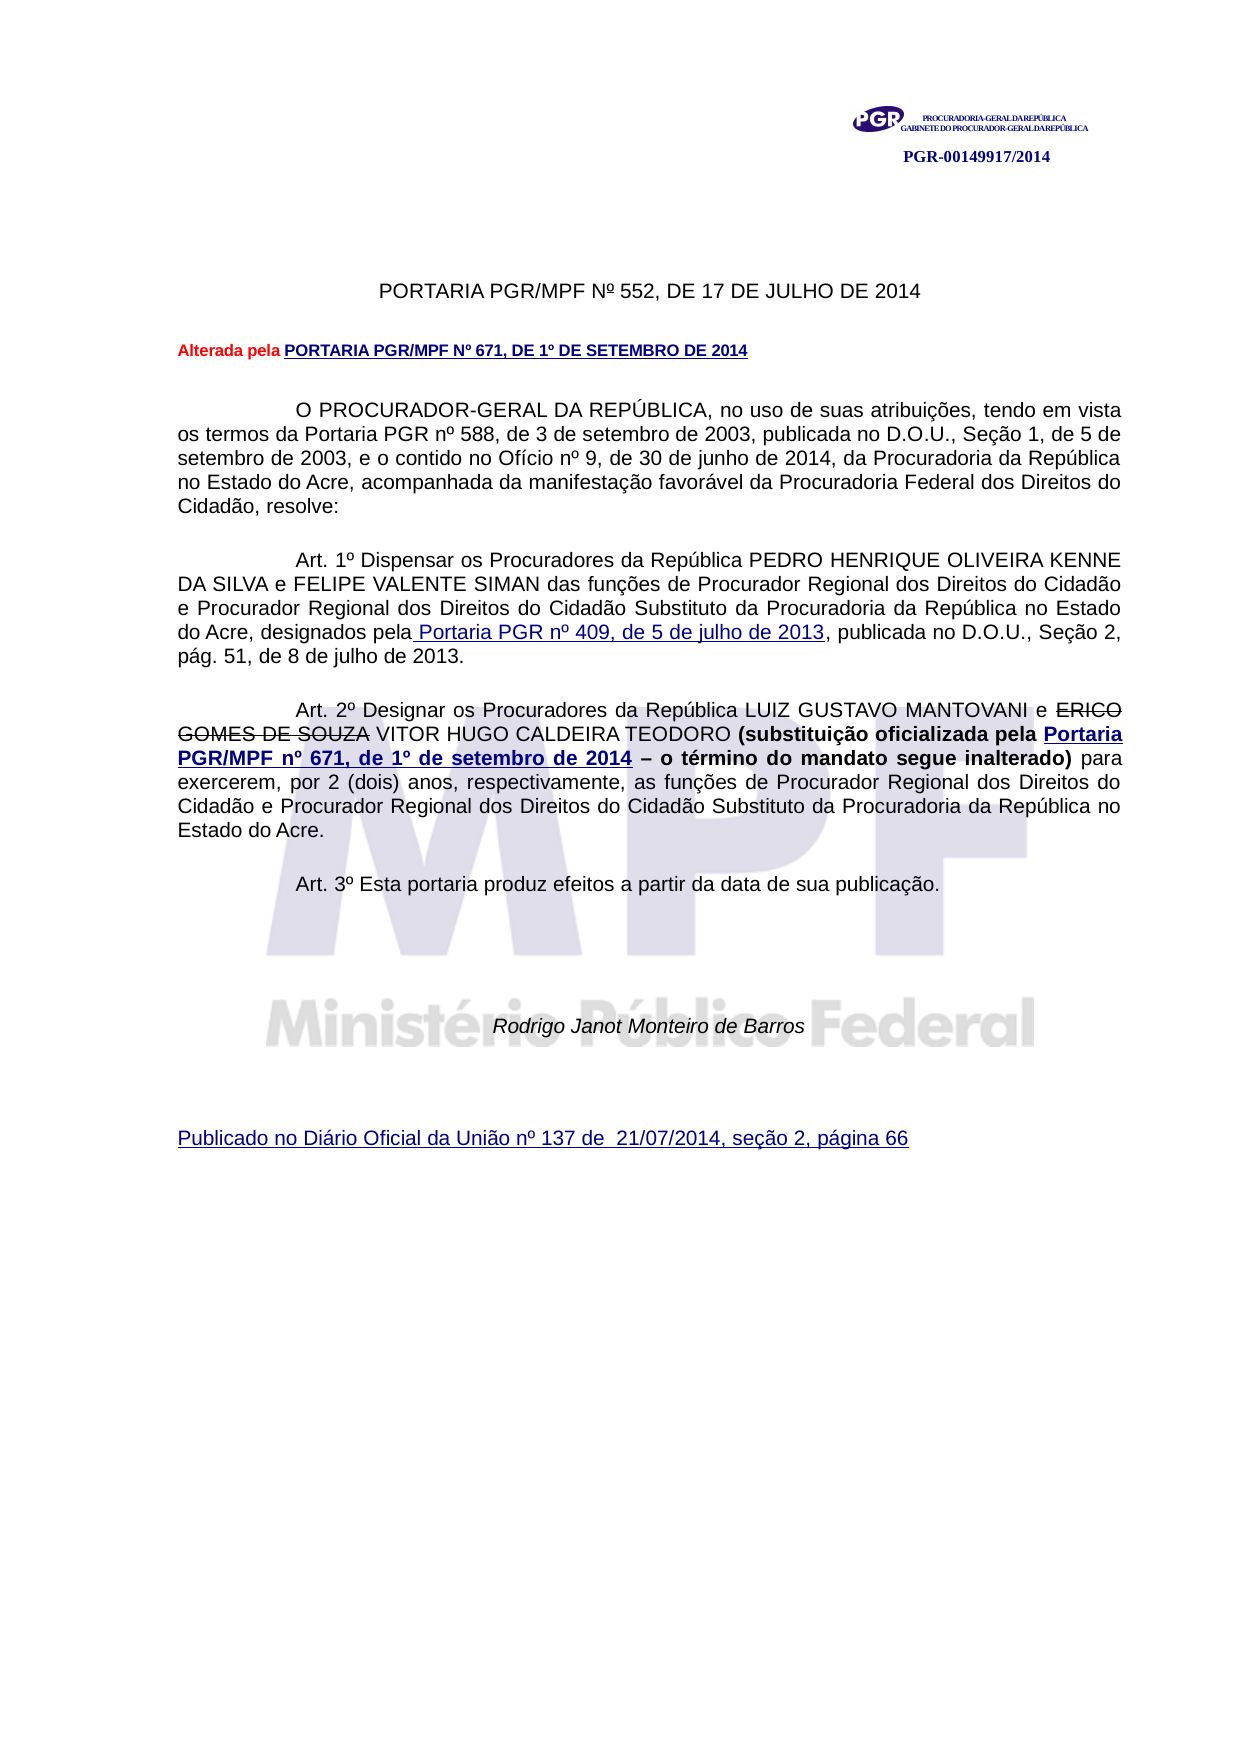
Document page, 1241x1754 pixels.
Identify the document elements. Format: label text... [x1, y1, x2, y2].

text Art. 2º Designar os Procuradores da República LUIZ GUSTAVO MANTOVANI e ERICO GOMES DE SOUZA VITOR HUGO CALDEIRA TEODORO (substituição oficializada pela Portaria PGR/MPF nº 671, de 1º de setembro de 2014 – o término do mandato segue inalterado) para exercerem, por 2 (dois) anos, respectivamente, as funções de Procurador Regional dos Direitos do Cidadão e Procurador Regional dos Direitos do Cidadão Substituto da Procuradoria da República no Estado do Acre. [177, 698, 1122, 842]
text Art. 1º Dispensar os Procuradores da República PEDRO HENRIQUE OLIVEIRA KENNE DA SILVA e FELIPE VALENTE SIMAN das funções de Procurador Regional dos Direitos do Cidadão e Procurador Regional dos Direitos do Cidadão Substituto da Procuradoria da República no Estado do Acre, designados pela Portaria PGR nº 409, de 5 de julho de 2013, publicada no D.O.U., Seção 2, pág. 51, de 8 de julho de 2013. [177, 548, 1122, 668]
text O PROCURADOR-GERAL DA REPÚBLICA, no uso de suas atribuições, tendo em vista os termos da Portaria PGR nº 588, de 3 de setembro de 2003, publicada no D.O.U., Seção 1, de 5 de setembro de 2003, e o contido no Ofício nº 9, de 30 de junho de 2014, da Procuradoria da República no Estado do Acre, acompanhada da manifestação favorável da Procuradoria Federal dos Direitos do Cidadão, resolve: [177, 398, 1122, 518]
text Alterada pela PORTARIA PGR/MPF Nº 671, DE 1º DE SETEMBRO DE 2014 [177, 341, 1122, 360]
text Rodrigo Janot Monteiro de Barros [177, 1013, 1122, 1038]
picture [266, 842, 1034, 871]
text PORTARIA PGR/MPF Nº 552, DE 17 DE JULHO DE 2014 [177, 279, 1122, 303]
text Publicado no Diário Oficial da União nº 137 de 21/07/2014, seção 2, página 66 [177, 1126, 1122, 1150]
picture [853, 106, 904, 132]
picture [266, 1038, 1034, 1047]
text Art. 3º Esta portaria produz efeitos a partir da data de sua publicação. [177, 871, 1122, 896]
text PGR-00149917/2014 [863, 143, 1089, 168]
picture [266, 896, 1034, 1013]
